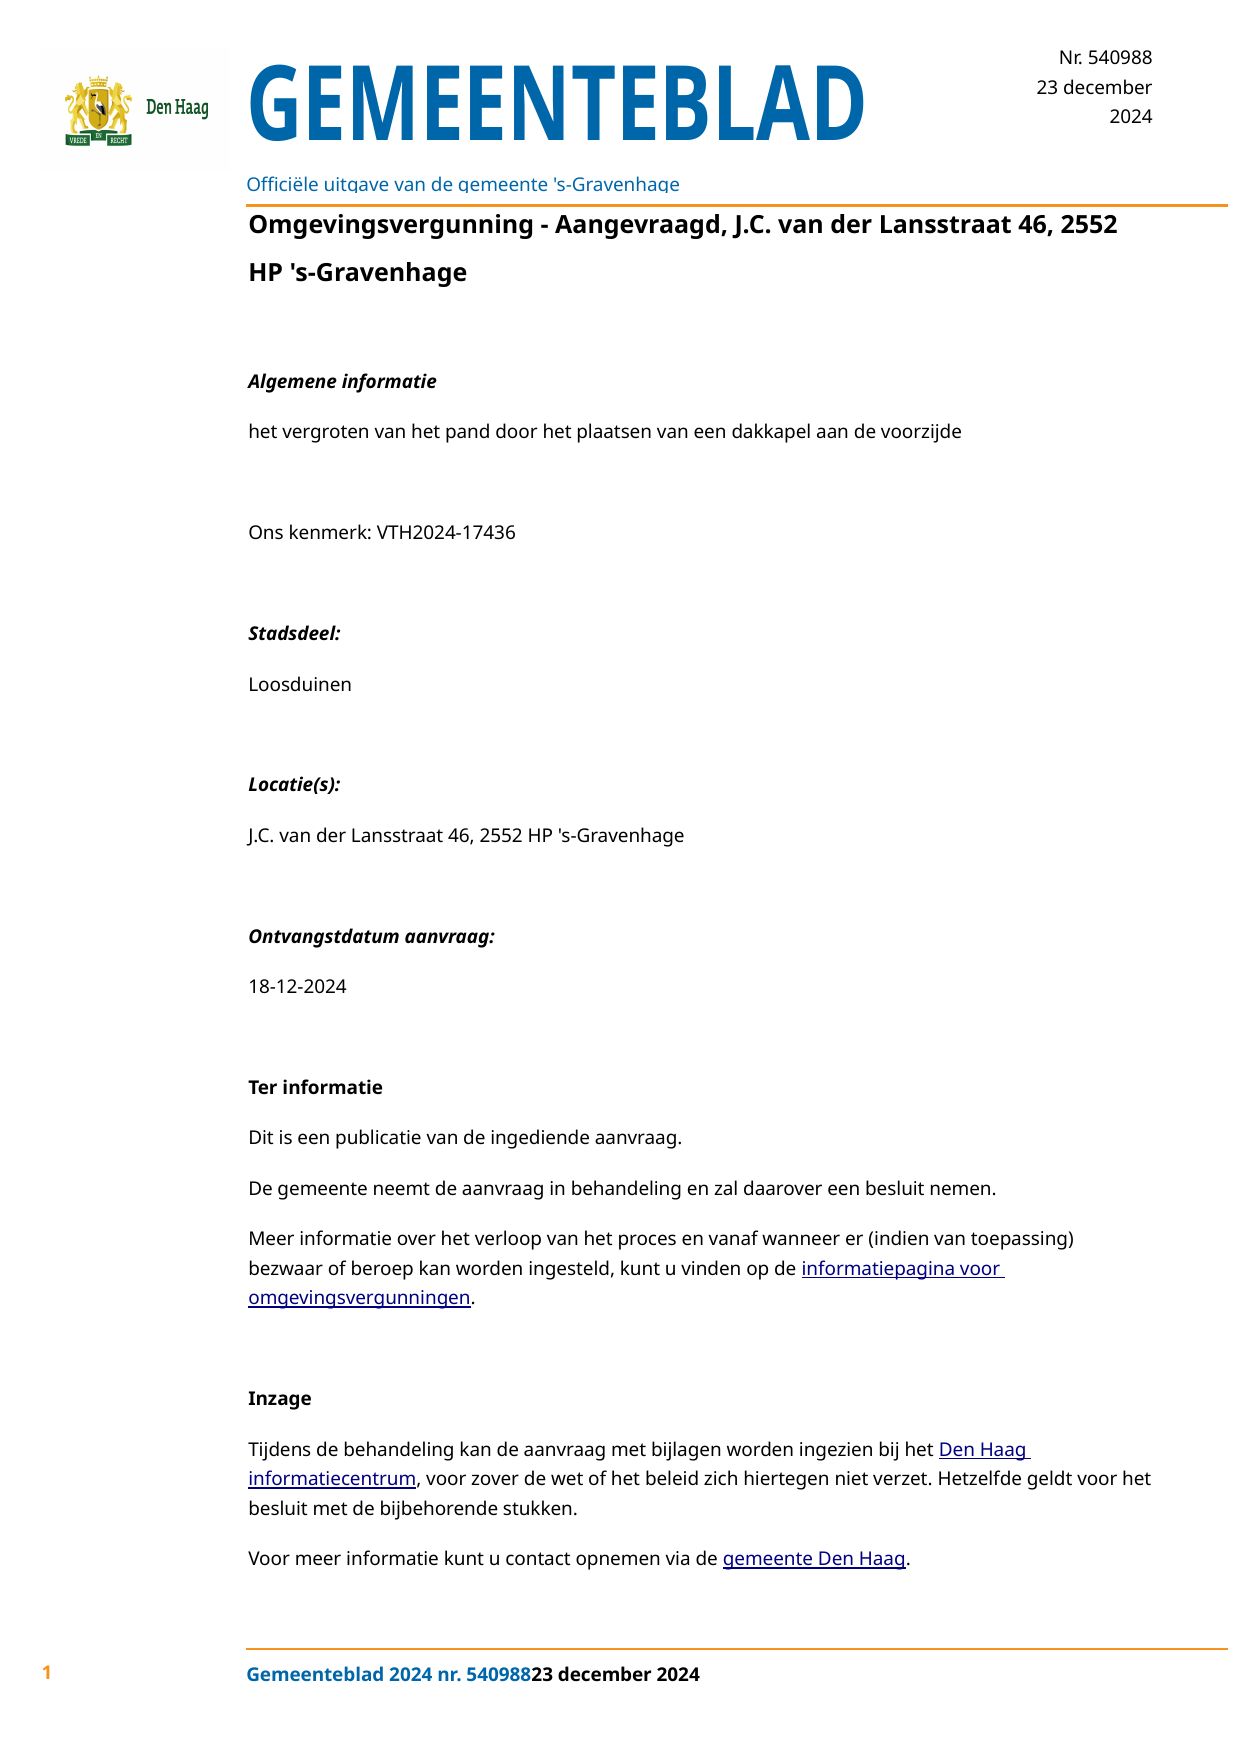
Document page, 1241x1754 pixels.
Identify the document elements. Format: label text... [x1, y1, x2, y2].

text Stadsdeel: [248, 620, 1152, 646]
text J.C. van der Lansstraat 46, 2552 HP 's-Gravenhage [248, 822, 1152, 848]
text 18-12-2024 [248, 973, 1152, 999]
text Omgevingsvergunning - Aangevraagd, J.C. van der Lansstraat 46, 2552 HP 's-Gravenhage [248, 207, 1152, 288]
picture [41, 47, 231, 172]
text Voor meer informatie kunt u contact opnemen via de gemeente Den Haag. [248, 1545, 1152, 1571]
text Loosduinen [248, 671, 1152, 697]
text Ter informatie [248, 1074, 1152, 1100]
text Tijdens de behandeling kan de aanvraag met bijlagen worden ingezien bij het Den Haag informatiecentrum, voor zover de wet of het beleid zich hiertegen niet verzet. Hetzelfde geldt voor het besluit met de bijbehorende stukken. [248, 1436, 1152, 1521]
text De gemeente neemt de aanvraag in behandeling en zal daarover een besluit nemen. [248, 1175, 1152, 1201]
text Ontvangstdatum aanvraag: [248, 923, 1152, 949]
text Locatie(s): [248, 772, 1152, 797]
text Algemene informatie [248, 368, 1152, 394]
text het vergroten van het pand door het plaatsen van een dakkapel aan de voorzijde [248, 419, 1152, 444]
text Ons kenmerk: VTH2024-17436 [248, 519, 1152, 545]
text Inzage [248, 1385, 1152, 1411]
text Meer informatie over het verloop van het proces en vanaf wanneer er (indien van toepassing) bezwaar of beroep kan worden ingesteld, kunt u vinden op de informatiepagina voor omgevingsvergunningen. [248, 1225, 1152, 1310]
text Dit is een publicatie van de ingediende aanvraag. [248, 1124, 1152, 1150]
